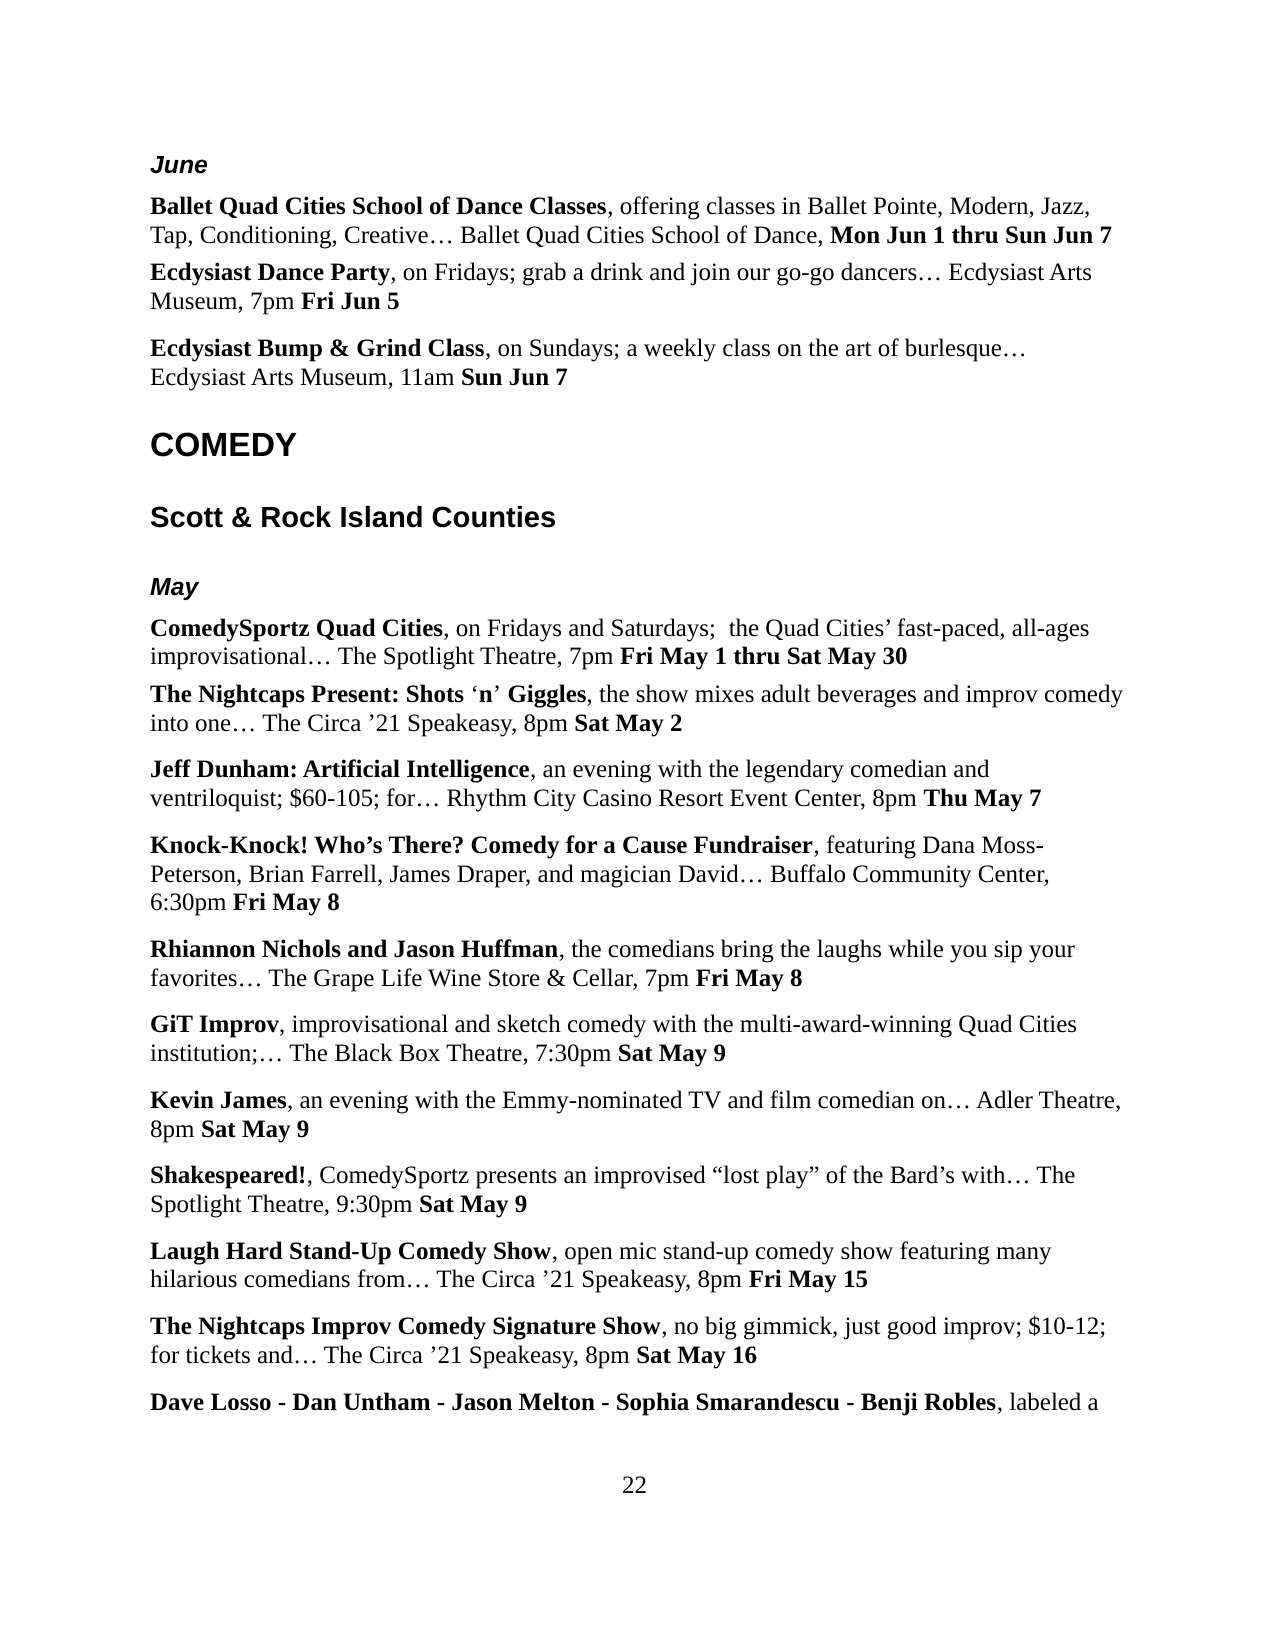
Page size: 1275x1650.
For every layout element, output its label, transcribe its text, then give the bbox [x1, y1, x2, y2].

text Dave Losso - Dan Untham - Jason Melton - Sophia Smarandescu - Benji Robles, labeled a [150, 1387, 1125, 1415]
text Ecdysiast Dance Party, on Fridays; grab a drink and join our go-go dancers… Ecdysiast Arts Museum, 7pm Fri Jun 5 [150, 257, 1125, 315]
text Rhiannon Nichols and Jason Huffman, the comedians bring the laughs while you sip your favorites… The Grape Life Wine Store & Cellar, 7pm Fri May 8 [150, 934, 1125, 992]
text Ecdysiast Bump & Grind Class, on Sundays; a weekly class on the art of burlesque… Ecdysiast Arts Museum, 11am Sun Jun 7 [150, 333, 1125, 390]
text Shakespeared!, ComedySportz presents an improvised “lost play” of the Bard’s with… The Spotlight Theatre, 9:30pm Sat May 9 [150, 1160, 1125, 1218]
text ComedySportz Quad Cities, on Fridays and Saturdays; the Quad Cities’ fast-paced, all-ages improvisational… The Spotlight Theatre, 7pm Fri May 1 thru Sat May 30 [150, 613, 1125, 670]
text Jeff Dunham: Artificial Intelligence, an evening with the legendary comedian and ventriloquist; $60-105; for… Rhythm City Casino Resort Event Center, 8pm Thu May 7 [150, 754, 1125, 812]
text The Nightcaps Improv Comedy Signature Show, no big gimmick, just good improv; $10-12; for tickets and… The Circa ’21 Speakeasy, 8pm Sat May 16 [150, 1311, 1125, 1369]
text GiT Improv, improvisational and sketch comedy with the multi-award-winning Quad Cities institution;… The Black Box Theatre, 7:30pm Sat May 9 [150, 1009, 1125, 1067]
text Laugh Hard Stand-Up Comedy Show, open mic stand-up comedy show featuring many hilarious comedians from… The Circa ’21 Speakeasy, 8pm Fri May 15 [150, 1236, 1125, 1293]
text Kevin James, an evening with the Emmy-nominated TV and film comedian on… Adler Theatre, 8pm Sat May 9 [150, 1085, 1125, 1142]
subtitle May [150, 572, 1125, 600]
subtitle June [150, 150, 1125, 178]
text Knock-Knock! Who’s There? Comedy for a Cause Fundraiser, featuring Dana Moss-Peterson, Brian Farrell, James Draper, and magician David… Buffalo Community Center, 6:30pm Fri May 8 [150, 830, 1125, 916]
subtitle Scott & Rock Island Counties [150, 501, 1125, 534]
text Ballet Quad Cities School of Dance Classes, offering classes in Ballet Pointe, Modern, Jazz, Tap, Conditioning, Creative… Ballet Quad Cities School of Dance, Mon Jun 1 thru Sun Jun 7 [150, 191, 1125, 248]
text The Nightcaps Present: Shots ‘n’ Giggles, the show mixes adult beverages and improv comedy into one… The Circa ’21 Speakeasy, 8pm Sat May 2 [150, 679, 1125, 737]
subtitle COMEDY [150, 424, 1125, 463]
